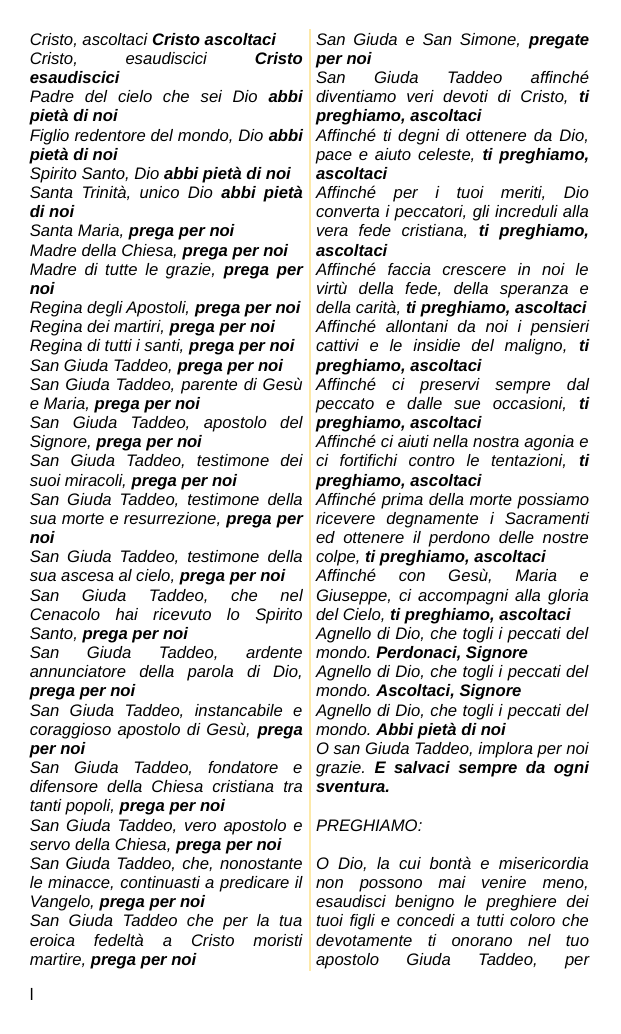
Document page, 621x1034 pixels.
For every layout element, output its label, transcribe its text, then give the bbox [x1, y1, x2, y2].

text Affinché allontani da noi i pensieri cattivi e le insidie del maligno, ti preghiamo, ascoltaci [316, 317, 591, 374]
text San Giuda Taddeo, apostolo del Signore, prega per noi [29, 413, 304, 451]
text Affinché prima della morte possiamo ricevere degnamente i Sacramenti ed ottenere il perdono delle nostre colpe, ti preghiamo, ascoltaci [316, 489, 591, 566]
text Madre di tutte le grazie, prega per noi [29, 259, 304, 298]
text PREGHIAMO: [316, 815, 591, 834]
text Madre della Chiesa, prega per noi [29, 240, 304, 259]
text San Giuda Taddeo, che nel Cenacolo hai ricevuto lo Spirito Santo, prega per noi [29, 585, 304, 643]
text Santa Trinità, unico Dio abbi pietà di noi [29, 183, 304, 221]
text Affinché faccia crescere in noi le virtù della fede, della speranza e della carità, ti preghiamo, ascoltaci [316, 259, 591, 317]
text Regina degli Apostoli, prega per noi [29, 298, 304, 317]
text Affinché ci preservi sempre dal peccato e dalle sue occasioni, ti preghiamo, ascoltaci [316, 374, 591, 432]
text Cristo, esaudiscici Cristo esaudiscici [29, 49, 304, 87]
text Spirito Santo, Dio abbi pietà di noi [29, 164, 304, 183]
text San Giuda Taddeo, instancabile e coraggioso apostolo di Gesù, prega per noi [29, 700, 304, 758]
text San Giuda Taddeo, testimone della sua ascesa al cielo, prega per noi [29, 547, 304, 585]
text Regina dei martiri, prega per noi [29, 317, 304, 336]
text Affinché ci aiuti nella nostra agonia e ci fortifichi contro le tentazioni, ti preghiamo, ascoltaci [316, 432, 591, 489]
text Padre del cielo che sei Dio abbi pietà di noi [29, 87, 304, 125]
text San Giuda e San Simone, pregate per noi [316, 29, 591, 68]
text San Giuda Taddeo, ardente annunciatore della parola di Dio, prega per noi [29, 643, 304, 700]
text San Giuda Taddeo, testimone dei suoi miracoli, prega per noi [29, 451, 304, 489]
text Agnello di Dio, che togli i peccati del mondo. Ascoltaci, Signore [316, 662, 591, 700]
text San Giuda Taddeo, prega per noi [29, 355, 304, 374]
text Cristo, ascoltaci Cristo ascoltaci [29, 29, 304, 49]
text O san Giuda Taddeo, implora per noi grazie. E salvaci sempre da ogni sventura. [316, 739, 591, 796]
text Figlio redentore del mondo, Dio abbi pietà di noi [29, 125, 304, 164]
text O Dio, la cui bontà e misericordia non possono mai venire meno, esaudisci benigno le preghiere dei tuoi figli e concedi a tutti coloro che devotamente ti onorano nel tuo apostolo Giuda Taddeo, per [316, 854, 591, 969]
text San Giuda Taddeo, fondatore e difensore della Chiesa cristiana tra tanti popoli, prega per noi [29, 758, 304, 815]
text San Giuda Taddeo, testimone della sua morte e resurrezione, prega per noi [29, 489, 304, 547]
text Affinché ti degni di ottenere da Dio, pace e aiuto celeste, ti preghiamo, ascoltaci [316, 125, 591, 183]
text Santa Maria, prega per noi [29, 221, 304, 240]
text Regina di tutti i santi, prega per noi [29, 336, 304, 355]
text Agnello di Dio, che togli i peccati del mondo. Abbi pietà di noi [316, 700, 591, 739]
text San Giuda Taddeo affinché diventiamo veri devoti di Cristo, ti preghiamo, ascoltaci [316, 68, 591, 125]
text San Giuda Taddeo che per la tua eroica fedeltà a Cristo moristi martire, prega per noi [29, 911, 304, 969]
text San Giuda Taddeo, vero apostolo e servo della Chiesa, prega per noi [29, 815, 304, 854]
text Agnello di Dio, che togli i peccati del mondo. Perdonaci, Signore [316, 624, 591, 662]
text Affinché con Gesù, Maria e Giuseppe, ci accompagni alla gloria del Cielo, ti preghiamo, ascoltaci [316, 566, 591, 624]
text San Giuda Taddeo, parente di Gesù e Maria, prega per noi [29, 374, 304, 413]
text Affinché per i tuoi meriti, Dio converta i peccatori, gli increduli alla vera fede cristiana, ti preghiamo, ascoltaci [316, 183, 591, 259]
text San Giuda Taddeo, che, nonostante le minacce, continuasti a predicare il Vangelo, prega per noi [29, 854, 304, 911]
